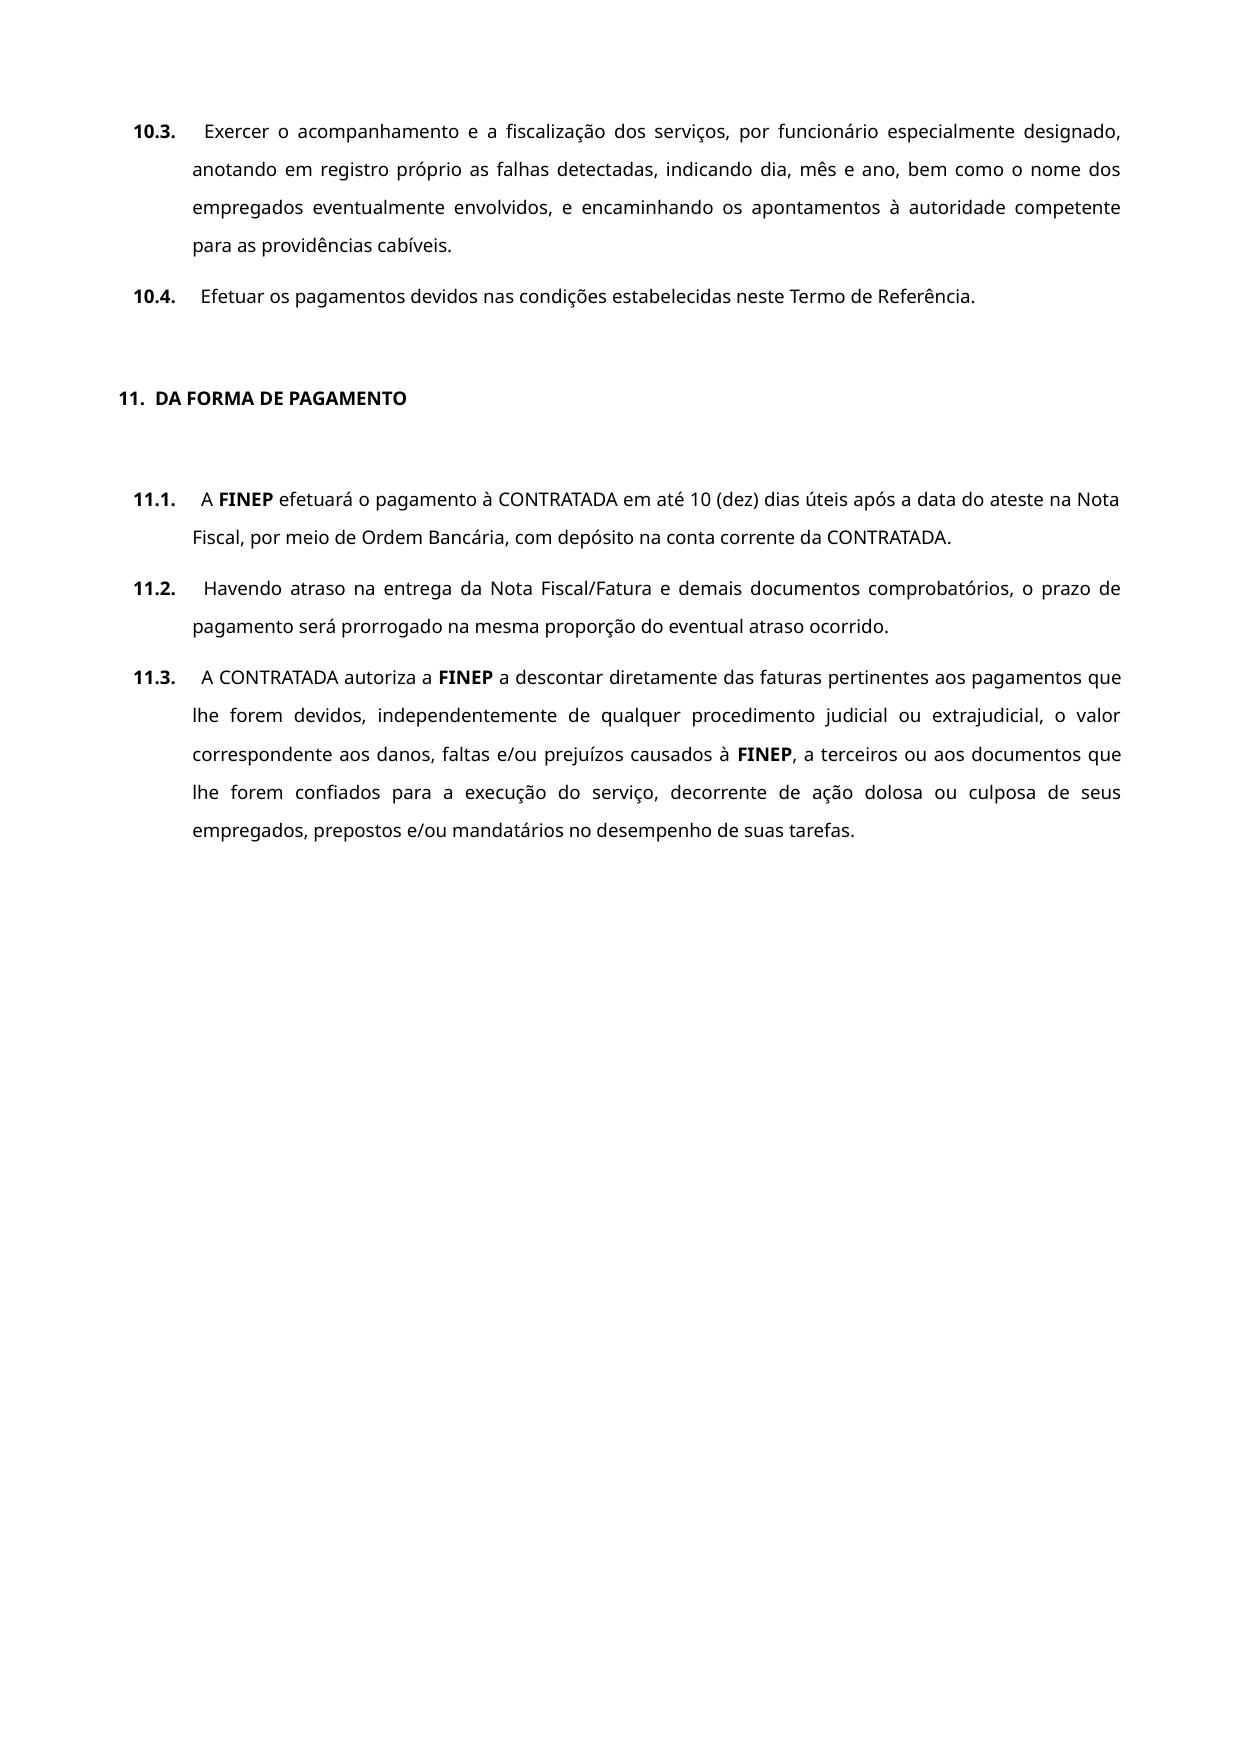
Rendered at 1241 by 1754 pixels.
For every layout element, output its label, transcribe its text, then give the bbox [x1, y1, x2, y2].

text 10.4. Efetuar os pagamentos devidos nas condições estabelecidas neste Termo de Referência. [133, 283, 1122, 309]
text 10.3. Exercer o acompanhamento e a fiscalização dos serviços, por funcionário especialmente designado, anotando em registro próprio as falhas detectadas, indicando dia, mês e ano, bem como o nome dos empregados eventualmente envolvidos, e encaminhando os apontamentos à autoridade competente para as providências cabíveis. [133, 118, 1122, 258]
text 11.3. A CONTRATADA autoriza a FINEP a descontar diretamente das faturas pertinentes aos pagamentos que lhe forem devidos, independentemente de qualquer procedimento judicial ou extrajudicial, o valor correspondente aos danos, faltas e/ou prejuízos causados à FINEP, a terceiros ou aos documentos que lhe forem confiados para a execução do serviço, decorrente de ação dolosa ou culposa de seus empregados, prepostos e/ou mandatários no desempenho de suas tarefas. [133, 664, 1122, 843]
text 11.2. Havendo atraso na entrega da Nota Fiscal/Fatura e demais documentos comprobatórios, o prazo de pagamento será prorrogado na mesma proporção do eventual atraso ocorrido. [133, 575, 1122, 639]
text 11.1. A FINEP efetuará o pagamento à CONTRATADA em até 10 (dez) dias úteis após a data do ateste na Nota Fiscal, por meio de Ordem Bancária, com depósito na conta corrente da CONTRATADA. [133, 486, 1122, 550]
text 11. DA FORMA DE PAGAMENTO [118, 385, 1122, 411]
